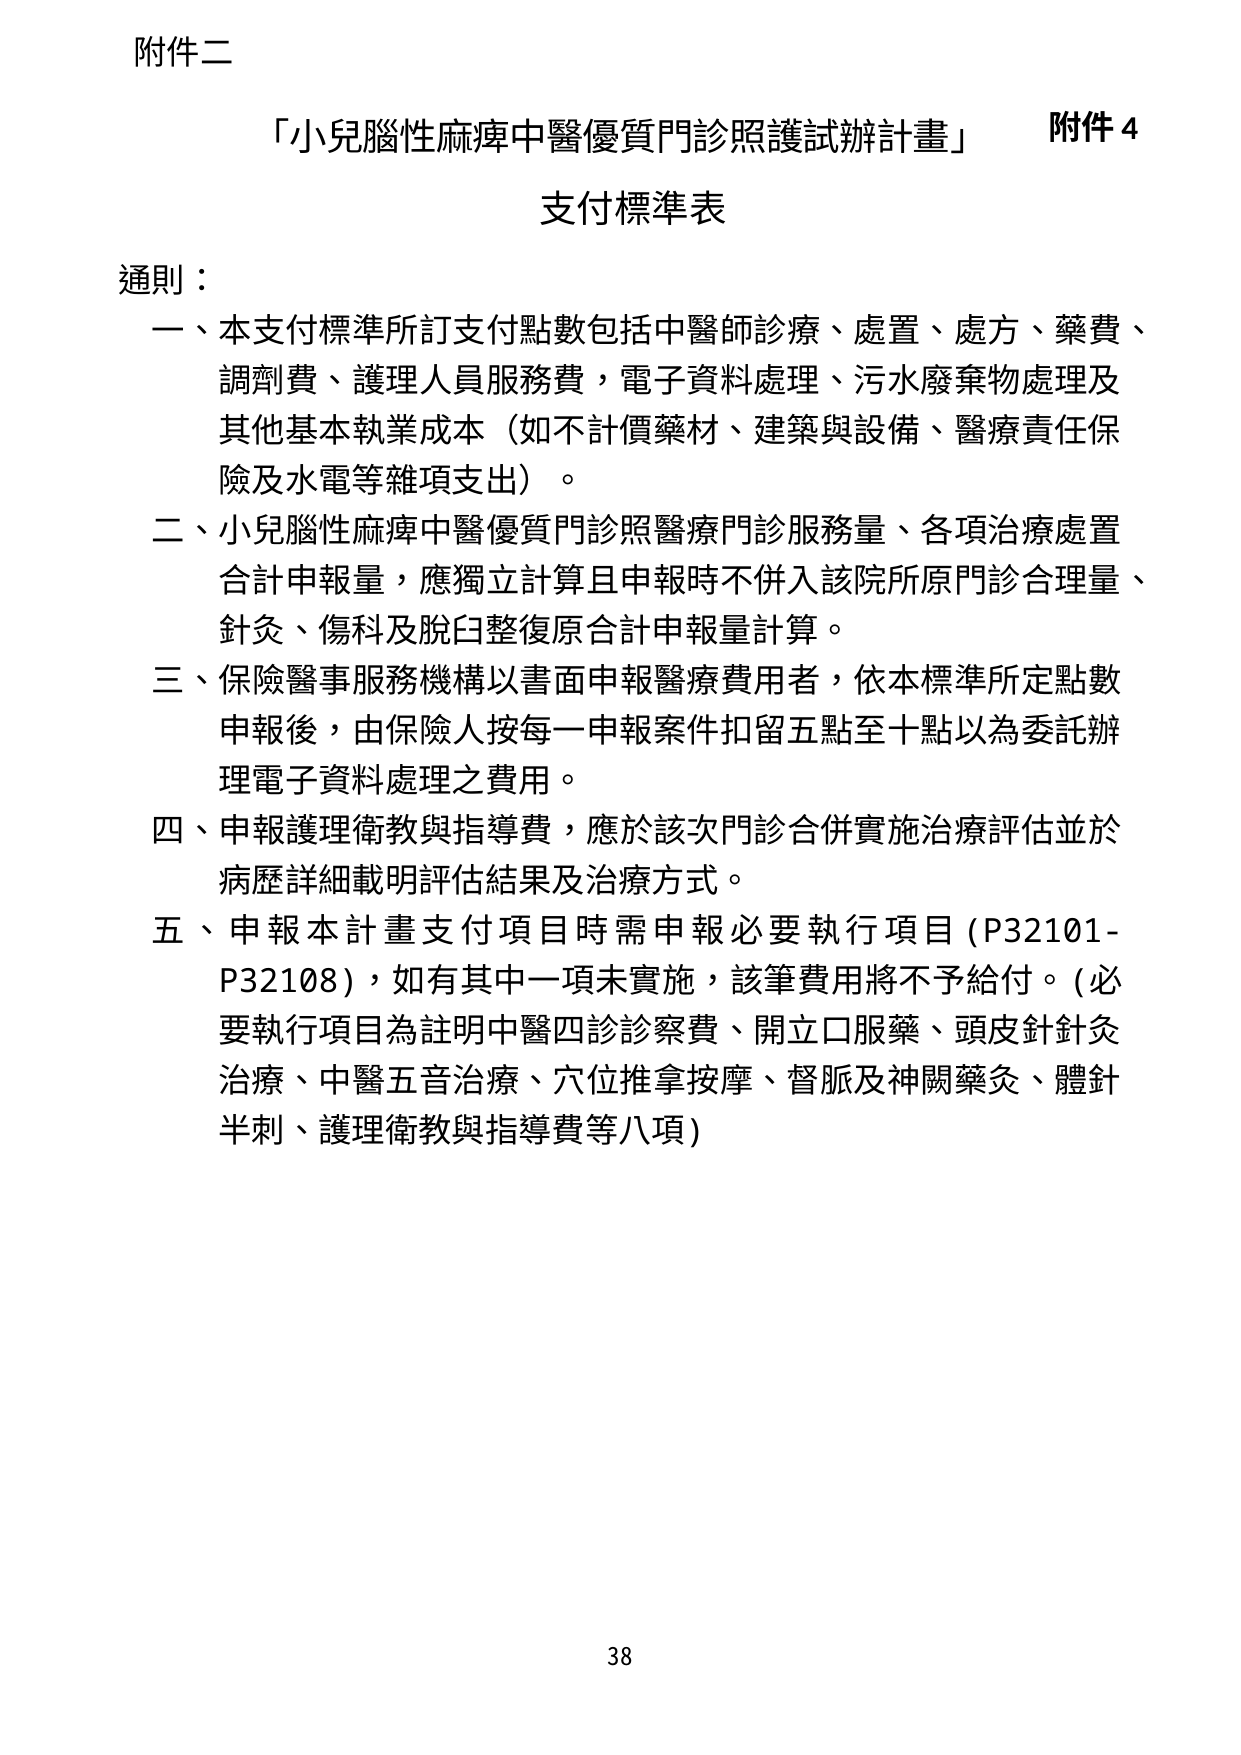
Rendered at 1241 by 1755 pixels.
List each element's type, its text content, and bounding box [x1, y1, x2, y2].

text 通則： [118, 252, 1122, 302]
text 支付標準表 [118, 179, 1147, 233]
text 四、申報護理衛教與指導費，應於該次門診合併實施治療評估並於病歷詳細載明評估結果及治療方式。 [152, 802, 1122, 902]
text 附件4 [1033, 101, 1153, 149]
text 五、申報本計畫支付項目時需申報必要執行項目(P32101-P32108)，如有其中一項未實施，該筆費用將不予給付。(必要執行項目為註明中醫四診診察費、開立口服藥、頭皮針針灸治療、中醫五音治療、穴位推拿按摩、督脈及神闕藥灸、體針半刺、護理衛教與指導費等八項) [152, 902, 1122, 1152]
text 二、小兒腦性麻痺中醫優質門診照醫療門診服務量、各項治療處置合計申報量，應獨立計算且申報時不併入該院所原門診合理量、針灸、傷科及脫臼整復原合計申報量計算。 [152, 502, 1122, 652]
text 一、本支付標準所訂支付點數包括中醫師診療、處置、處方、藥費、調劑費、護理人員服務費，電子資料處理、污水廢棄物處理及其他基本執業成本（如不計價藥材、建築與設備、醫療責任保險及水電等雜項支出）。 [152, 302, 1122, 502]
text [1018, 93, 1168, 171]
text [118, 18, 251, 93]
text 「小兒腦性麻痺中醫優質門診照護試辦計畫」 [118, 112, 1018, 160]
text 三、保險醫事服務機構以書面申報醫療費用者，依本標準所定點數申報後，由保險人按每一申報案件扣留五點至十點以為委託辦理電子資料處理之費用。 [152, 652, 1122, 802]
text 附件二 [133, 26, 236, 74]
